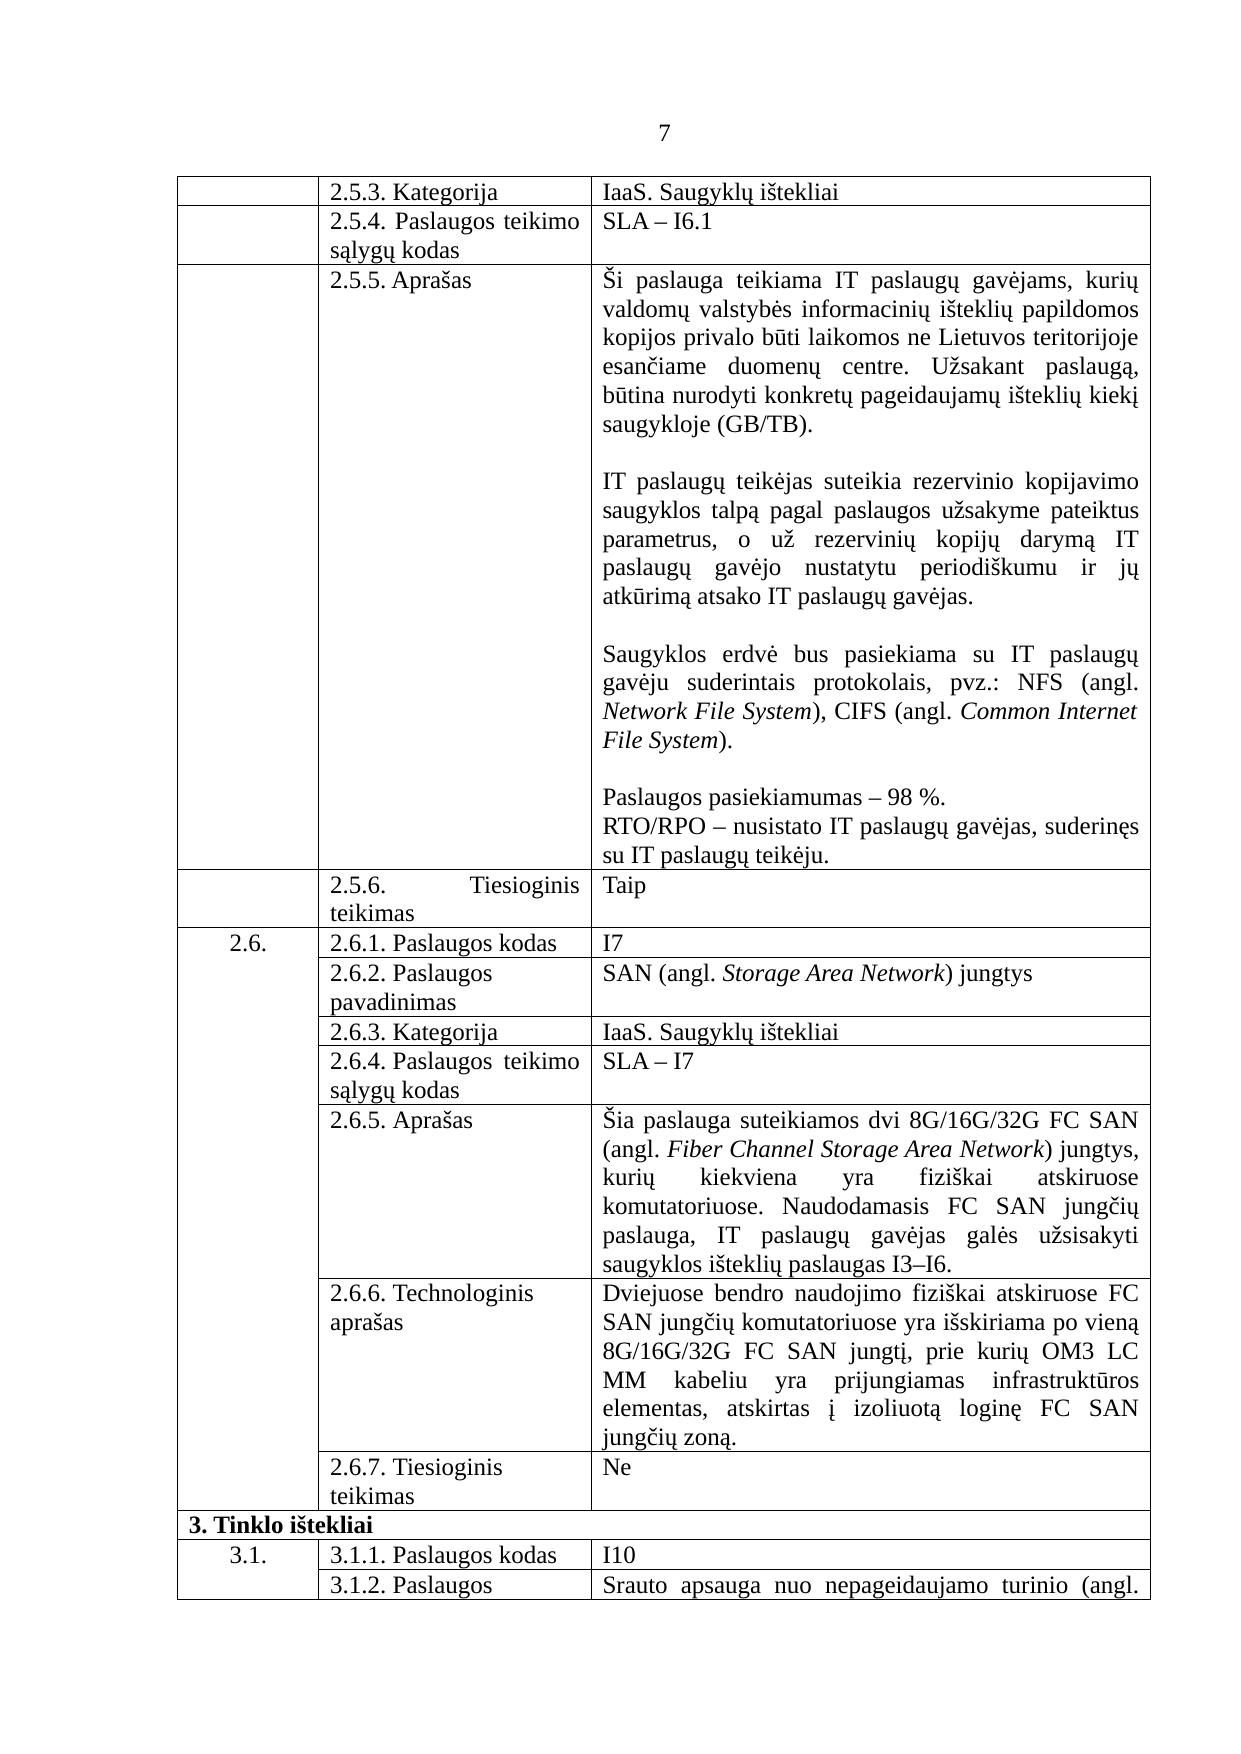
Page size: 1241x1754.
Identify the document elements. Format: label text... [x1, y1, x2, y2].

table_cell 2.6.2. Paslaugos pavadinimas [319, 958, 591, 1016]
table_cell 3.1.2. Paslaugos [319, 1570, 591, 1599]
table_cell [178, 265, 318, 869]
table_cell 2.5.5. Aprašas [319, 265, 591, 869]
table_cell Srauto apsauga nuo nepageidaujamo turinio (angl. [592, 1570, 1150, 1599]
table_cell [178, 206, 318, 264]
table_cell IaaS. Saugyklų ištekliai [592, 1017, 1150, 1045]
table_cell 2.6.1. Paslaugos kodas [319, 928, 591, 957]
table_cell 3.1.1. Paslaugos kodas [319, 1540, 591, 1569]
table_cell 3.1. [178, 1540, 318, 1599]
table_cell SLA – I7 [592, 1046, 1150, 1104]
table_cell Taip [592, 870, 1150, 927]
table_cell [178, 177, 318, 205]
table_cell [178, 870, 318, 927]
table_cell SLA – I6.1 [592, 206, 1150, 264]
table_cell Šia paslauga suteikiamos dvi 8G/16G/32G FC SAN (angl. Fiber Channel Storage Area Network) jungtys, kurių kiekviena yra fiziškai atskiruose komutatoriuose. Naudodamasis FC SAN jungčių paslauga, IT paslaugų gavėjas galės užsisakyti saugyklos išteklių paslaugas I3–I6. [592, 1105, 1150, 1277]
table_cell 2.6.7. Tiesioginis teikimas [319, 1452, 591, 1509]
table_cell 2.5.3. Kategorija [319, 177, 591, 205]
table_cell Ne [592, 1452, 1150, 1509]
table_cell 2.6. [178, 928, 318, 1509]
table_cell I7 [592, 928, 1150, 957]
table_cell 3. Tinklo ištekliai [178, 1511, 1150, 1539]
table_cell SAN (angl. Storage Area Network) jungtys [592, 958, 1150, 1016]
table_cell IaaS. Saugyklų ištekliai [592, 177, 1150, 205]
table_cell 2.5.4. Paslaugos teikimo sąlygų kodas [319, 206, 591, 264]
table_cell Ši paslauga teikiama IT paslaugų gavėjams, kurių valdomų valstybės informacinių išteklių papildomos kopijos privalo būti laikomos ne Lietuvos teritorijoje esančiame duomenų centre. Užsakant paslaugą, būtina nurodyti konkretų pageidaujamų išteklių kiekį saugykloje (GB/TB). IT paslaugų teikėjas suteikia rezervinio kopijavimo saugyklos talpą pagal paslaugos užsakyme pateiktus parametrus, o už rezervinių kopijų darymą IT paslaugų gavėjo nustatytu periodiškumu ir jų atkūrimą atsako IT paslaugų gavėjas. Saugyklos erdvė bus pasiekiama su IT paslaugų gavėju suderintais protokolais, pvz.: NFS (angl. Network File System), CIFS (angl. Common Internet File System). Paslaugos pasiekiamumas – 98 %. RTO/RPO – nusistato IT paslaugų gavėjas, suderinęs su IT paslaugų teikėju. [592, 265, 1150, 869]
table_cell 2.6.5. Aprašas [319, 1105, 591, 1277]
table_cell 2.6.6. Technologinis aprašas [319, 1279, 591, 1451]
table_cell 2.6.4. Paslaugos teikimo sąlygų kodas [319, 1046, 591, 1104]
table_cell I10 [592, 1540, 1150, 1569]
table_cell Dviejuose bendro naudojimo fiziškai atskiruose FC SAN jungčių komutatoriuose yra išskiriama po vieną 8G/16G/32G FC SAN jungtį, prie kurių OM3 LC MM kabeliu yra prijungiamas infrastruktūros elementas, atskirtas į izoliuotą loginę FC SAN jungčių zoną. [592, 1279, 1150, 1451]
table_cell 2.5.6. Tiesioginis teikimas [319, 870, 591, 927]
table_cell 2.6.3. Kategorija [319, 1017, 591, 1045]
